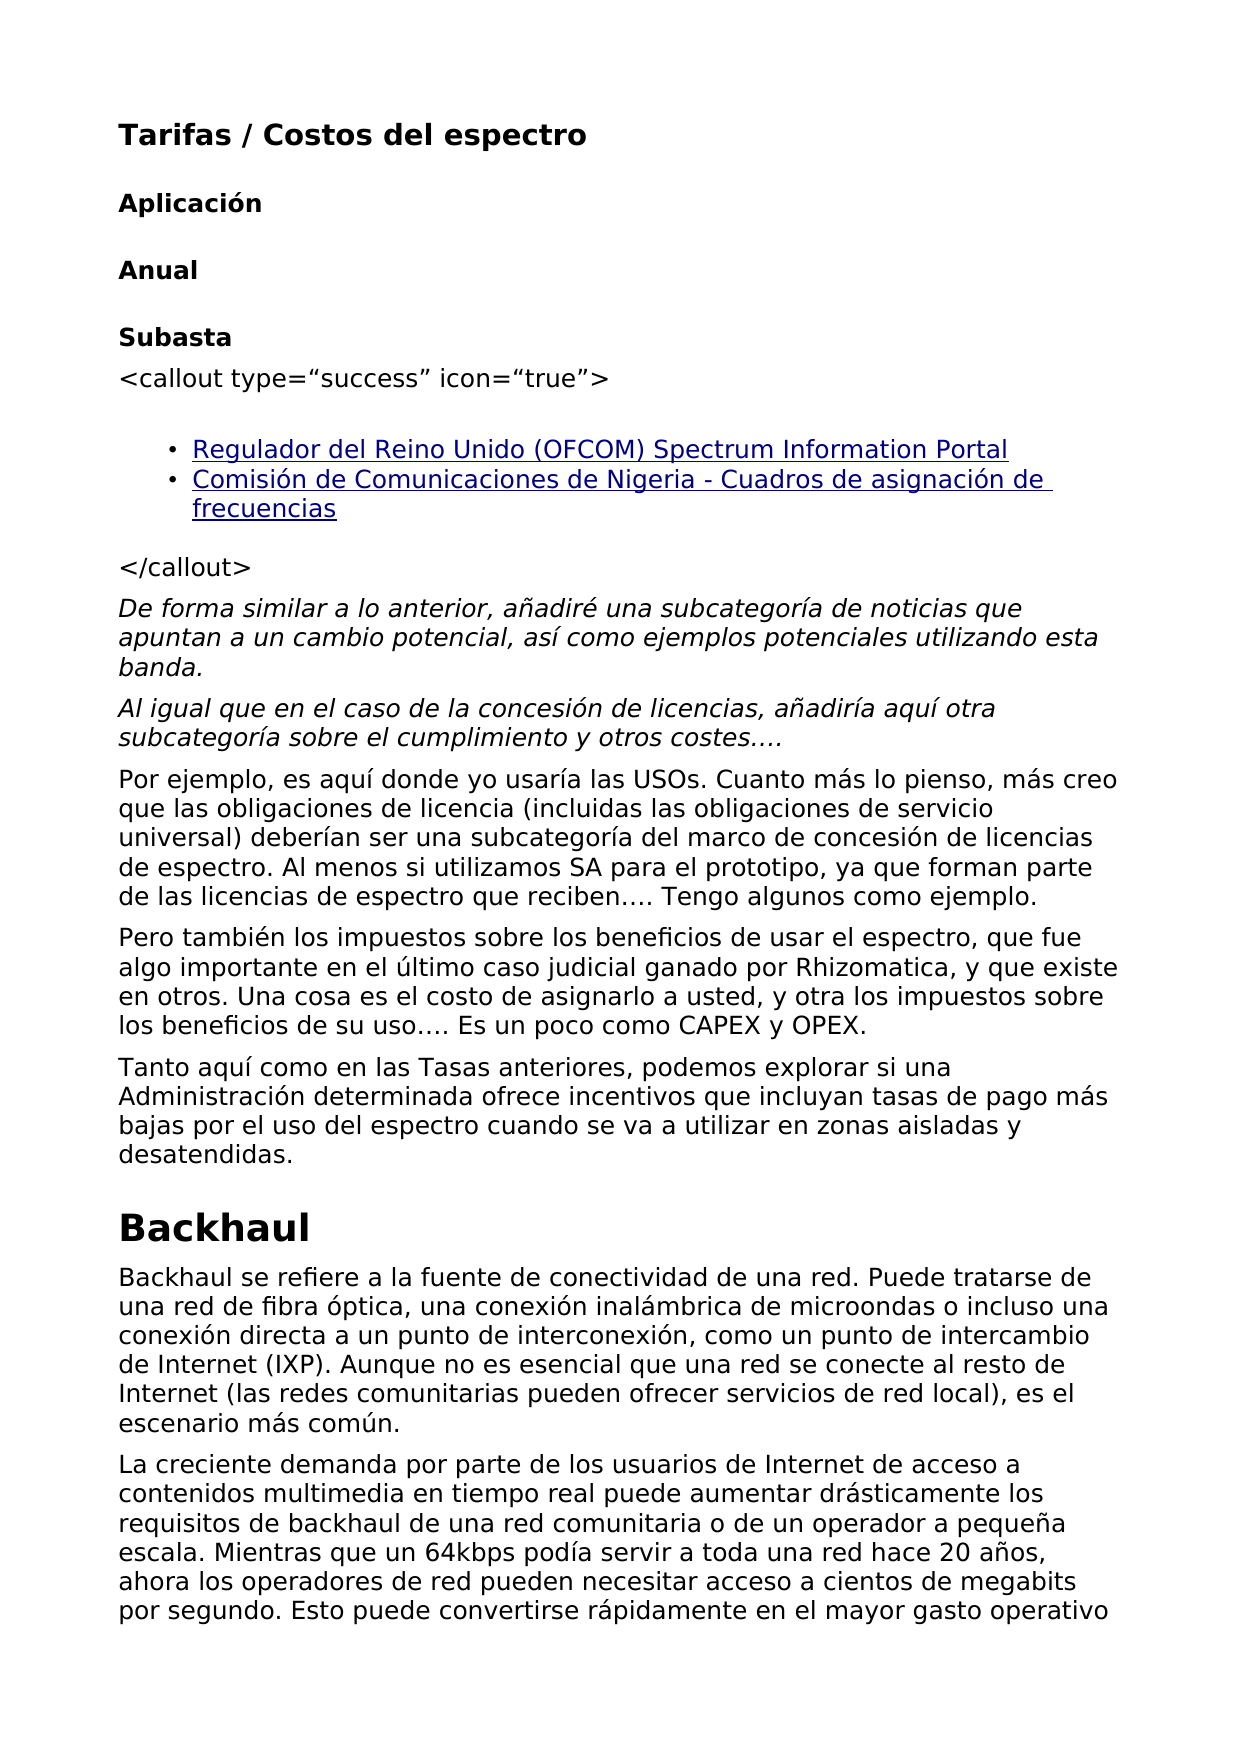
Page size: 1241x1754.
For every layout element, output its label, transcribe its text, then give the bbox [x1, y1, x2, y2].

text <callout type=“success” icon=“true”> [118, 364, 1122, 394]
text Por ejemplo, es aquí donde yo usaría las USOs. Cuanto más lo pienso, más creo que las obligaciones de licencia (incluidas las obligaciones de servicio universal) deberían ser una subcategoría del marco de concesión de licencias de espectro. Al menos si utilizamos SA para el prototipo, ya que forman parte de las licencias de espectro que reciben…. Tengo algunos como ejemplo. [118, 765, 1122, 911]
text Backhaul se refiere a la fuente de conectividad de una red. Puede tratarse de una red de fibra óptica, una conexión inalámbrica de microondas o incluso una conexión directa a un punto de interconexión, como un punto de intercambio de Internet (IXP). Aunque no es esencial que una red se conecte al resto de Internet (las redes comunitarias pueden ofrecer servicios de red local), es el escenario más común. [118, 1263, 1122, 1438]
text De forma similar a lo anterior, añadiré una subcategoría de noticias que apuntan a un cambio potencial, así como ejemplos potenciales utilizando esta banda. [118, 594, 1122, 682]
text </callout> [118, 553, 1122, 582]
text Pero también los impuestos sobre los beneficios de usar el espectro, que fue algo importante en el último caso judicial ganado por Rhizomatica, y que existe en otros. Una cosa es el costo de asignarlo a usted, y otra los impuestos sobre los beneficios de su uso…. Es un poco como CAPEX y OPEX. [118, 923, 1122, 1040]
subtitle Backhaul [118, 1207, 1122, 1251]
text Tanto aquí como en las Tasas anteriores, podemos explorar si una Administración determinada ofrece incentivos que incluyan tasas de pago más bajas por el uso del espectro cuando se va a utilizar en zonas aisladas y desatendidas. [118, 1053, 1122, 1169]
subtitle Subasta [118, 323, 1122, 352]
subtitle Aplicación [118, 189, 1122, 219]
list Comisión de Comunicaciones de Nigeria - Cuadros de asignación de frecuencias [177, 465, 1122, 523]
subtitle Tarifas / Costos del espectro [118, 118, 1122, 152]
text La creciente demanda por parte de los usuarios de Internet de acceso a contenidos multimedia en tiempo real puede aumentar drásticamente los requisitos de backhaul de una red comunitaria o de un operador a pequeña escala. Mientras que un 64kbps podía servir a toda una red hace 20 años, ahora los operadores de red pueden necesitar acceso a cientos de megabits por segundo. Esto puede convertirse rápidamente en el mayor gasto operativo [118, 1451, 1122, 1626]
list Regulador del Reino Unido (OFCOM) Spectrum Information Portal [177, 436, 1122, 465]
subtitle Anual [118, 256, 1122, 285]
text Al igual que en el caso de la concesión de licencias, añadiría aquí otra subcategoría sobre el cumplimiento y otros costes…. [118, 694, 1122, 753]
